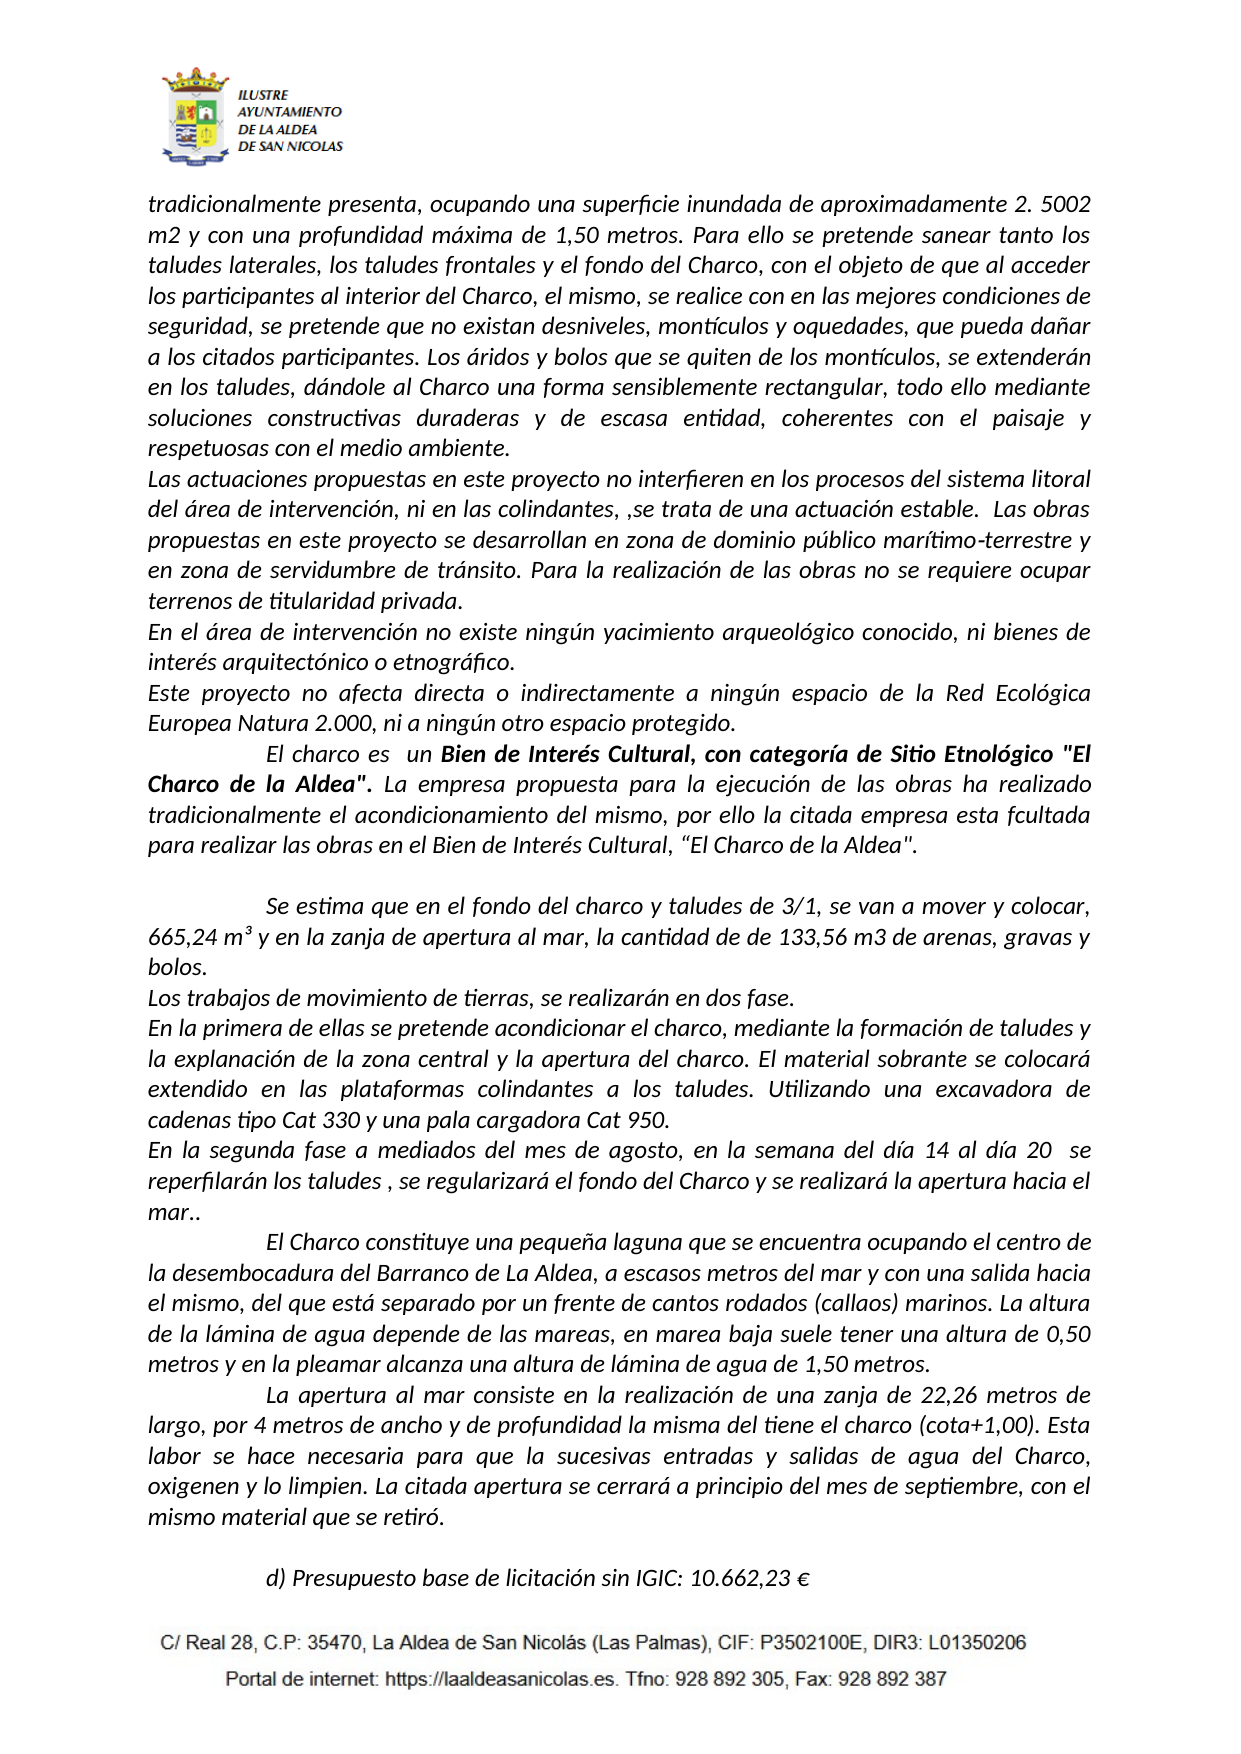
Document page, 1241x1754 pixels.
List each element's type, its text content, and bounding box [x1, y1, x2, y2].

text En el área de intervención no existe ningún yacimiento arqueológico conocido, ni bienes de interés arquitectónico o etnográfico. [148, 616, 1093, 677]
text tradicionalmente presenta, ocupando una superficie inundada de aproximadamente 2. 5002 m2 y con una profundidad máxima de 1,50 metros. Para ello se pretende sanear tanto los taludes laterales, los taludes frontales y el fondo del Charco, con el objeto de que al acceder los participantes al interior del Charco, el mismo, se realice con en las mejores condiciones de seguridad, se pretende que no existan desniveles, montículos y oquedades, que pueda dañar a los citados participantes. Los áridos y bolos que se quiten de los montículos, se extenderán en los taludes, dándole al Charco una forma sensiblemente rectangular, todo ello mediante soluciones constructivas duraderas y de escasa entidad, coherentes con el paisaje y respetuosas con el medio ambiente. [148, 188, 1093, 463]
text Se estima que en el fondo del charco y taludes de 3/1, se van a mover y colocar, 665,24 m³ y en la zanja de apertura al mar, la cantidad de de 133,56 m3 de arenas, gravas y bolos. [148, 890, 1093, 982]
picture [148, 1626, 1033, 1695]
text En la segunda fase a mediados del mes de agosto, en la semana del día 14 al día 20 se reperfilarán los taludes , se regularizará el fondo del Charco y se realizará la apertura hacia el mar.. [148, 1134, 1093, 1226]
text En la primera de ellas se pretende acondicionar el charco, mediante la formación de taludes y la explanación de la zona central y la apertura del charco. El material sobrante se colocará extendido en las plataformas colindantes a los taludes. Utilizando una excavadora de cadenas tipo Cat 330 y una pala cargadora Cat 950. [148, 1012, 1093, 1134]
picture [148, 59, 359, 174]
text El charco es un Bien de Interés Cultural, con categoría de Sitio Etnológico "El Charco de la Aldea". La empresa propuesta para la ejecución de las obras ha realizado tradicionalmente el acondicionamiento del mismo, por ello la citada empresa esta fcultada para realizar las obras en el Bien de Interés Cultural, “El Charco de la Aldea". [148, 738, 1093, 860]
text La apertura al mar consiste en la realización de una zanja de 22,26 metros de largo, por 4 metros de ancho y de profundidad la misma del tiene el charco (cota+1,00). Esta labor se hace necesaria para que la sucesivas entradas y salidas de agua del Charco, oxigenen y lo limpien. La citada apertura se cerrará a principio del mes de septiembre, con el mismo material que se retiró. [148, 1379, 1093, 1531]
text El Charco constituye una pequeña laguna que se encuentra ocupando el centro de la desembocadura del Barranco de La Aldea, a escasos metros del mar y con una salida hacia el mismo, del que está separado por un frente de cantos rodados (callaos) marinos. La altura de la lámina de agua depende de las mareas, en marea baja suele tener una altura de 0,50 metros y en la pleamar alcanza una altura de lámina de agua de 1,50 metros. [148, 1226, 1093, 1379]
text Este proyecto no afecta directa o indirectamente a ningún espacio de la Red Ecológica Europea Natura 2.000, ni a ningún otro espacio protegido. [148, 677, 1093, 738]
text Los trabajos de movimiento de tierras, se realizarán en dos fase. [148, 982, 1093, 1012]
text d) Presupuesto base de licitación sin IGIC: 10.662,23 € [148, 1562, 1093, 1592]
text Las actuaciones propuestas en este proyecto no interfieren en los procesos del sistema litoral del área de intervención, ni en las colindantes, ,se trata de una actuación estable. Las obras propuestas en este proyecto se desarrollan en zona de dominio público marítimo‐terrestre y en zona de servidumbre de tránsito. Para la realización de las obras no se requiere ocupar terrenos de titularidad privada. [148, 463, 1093, 616]
